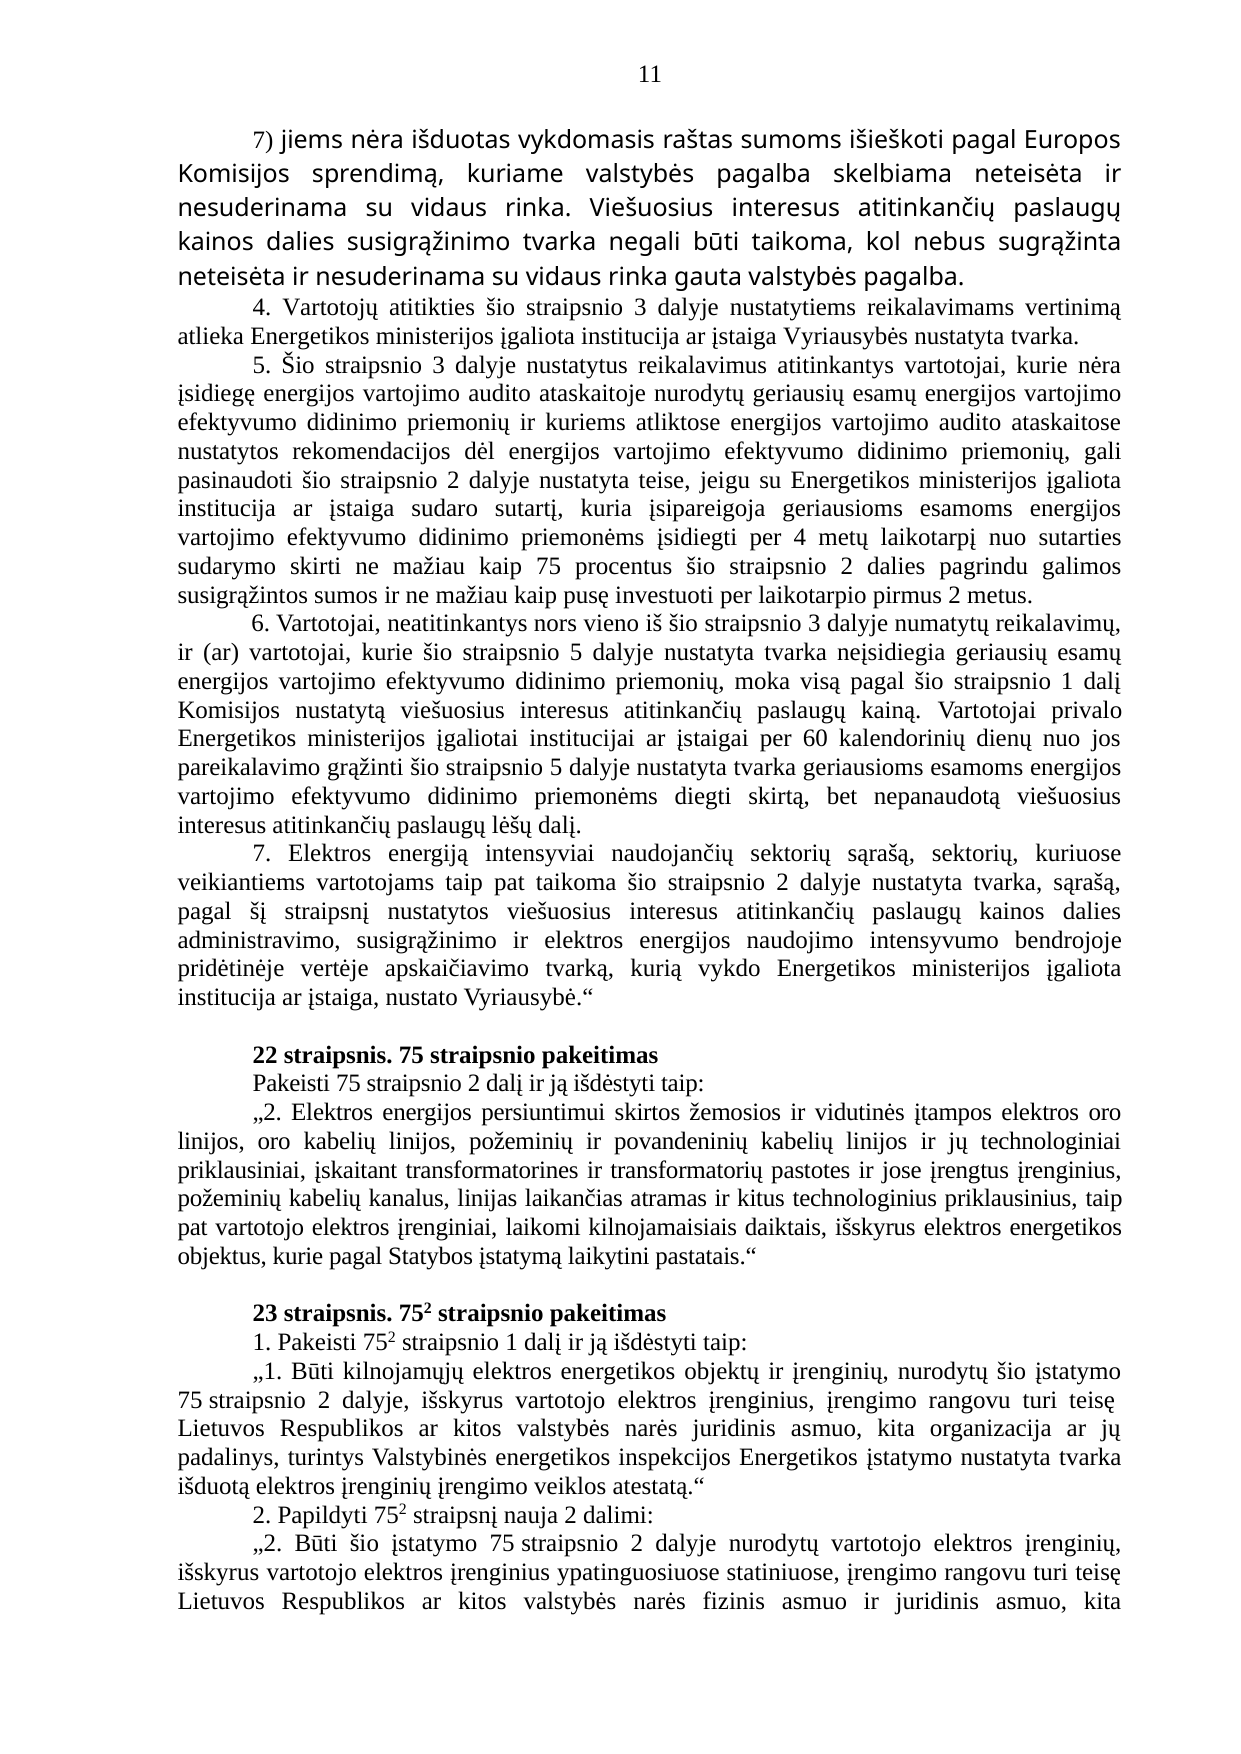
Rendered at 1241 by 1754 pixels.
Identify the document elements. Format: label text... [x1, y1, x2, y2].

text „2. Elektros energijos persiuntimui skirtos žemosios ir vidutinės įtampos elektros oro linijos, oro kabelių linijos, požeminių ir povandeninių kabelių linijos ir jų technologiniai priklausiniai, įskaitant transformatorines ir transformatorių pastotes ir jose įrengtus įrenginius, požeminių kabelių kanalus, linijas laikančias atramas ir kitus technologinius priklausinius, taip pat vartotojo elektros įrenginiai, laikomi kilnojamaisiais daiktais, išskyrus elektros energetikos objektus, kurie pagal Statybos įstatymą laikytini pastatais.“ [177, 1097, 1122, 1270]
text 1. Pakeisti 752 straipsnio 1 dalį ir ją išdėstyti taip: [177, 1327, 1116, 1356]
text 22 straipsnis. 75 straipsnio pakeitimas [177, 1040, 1122, 1068]
text „2. Būti šio įstatymo 75 straipsnio 2 dalyje nurodytų vartotojo elektros įrenginių, išskyrus vartotojo elektros įrenginius ypatinguosiuose statiniuose, įrengimo rangovu turi teisę Lietuvos Respublikos ar kitos valstybės narės fizinis asmuo ir juridinis asmuo, kita [177, 1528, 1122, 1615]
text Pakeisti 75 straipsnio 2 dalį ir ją išdėstyti taip: [177, 1068, 1122, 1097]
text 2. Papildyti 752 straipsnį nauja 2 dalimi: [177, 1500, 1122, 1528]
text 4. Vartotojų atitikties šio straipsnio 3 dalyje nustatytiems reikalavimams vertinimą atlieka Energetikos ministerijos įgaliota institucija ar įstaiga Vyriausybės nustatyta tvarka. [177, 292, 1122, 350]
text „1. Būti kilnojamųjų elektros energetikos objektų ir įrenginių, nurodytų šio įstatymo 75 straipsnio 2 dalyje, išskyrus vartotojo elektros įrenginius, įrengimo rangovu turi teisę Lietuvos Respublikos ar kitos valstybės narės juridinis asmuo, kita organizacija ar jų padalinys, turintys Valstybinės energetikos inspekcijos Energetikos įstatymo nustatyta tvarka išduotą elektros įrenginių įrengimo veiklos atestatą.“ [177, 1356, 1122, 1500]
text 5. Šio straipsnio 3 dalyje nustatytus reikalavimus atitinkantys vartotojai, kurie nėra įsidiegę energijos vartojimo audito ataskaitoje nurodytų geriausių esamų energijos vartojimo efektyvumo didinimo priemonių ir kuriems atliktose energijos vartojimo audito ataskaitose nustatytos rekomendacijos dėl energijos vartojimo efektyvumo didinimo priemonių, gali pasinaudoti šio straipsnio 2 dalyje nustatyta teise, jeigu su Energetikos ministerijos įgaliota institucija ar įstaiga sudaro sutartį, kuria įsipareigoja geriausioms esamoms energijos vartojimo efektyvumo didinimo priemonėms įsidiegti per 4 metų laikotarpį nuo sutarties sudarymo skirti ne mažiau kaip 75 procentus šio straipsnio 2 dalies pagrindu galimos susigrąžintos sumos ir ne mažiau kaip pusę investuoti per laikotarpio pirmus 2 metus. [177, 350, 1122, 608]
text 23 straipsnis. 752 straipsnio pakeitimas [177, 1298, 1116, 1327]
text 6. Vartotojai, neatitinkantys nors vieno iš šio straipsnio 3 dalyje numatytų reikalavimų, ir (ar) vartotojai, kurie šio straipsnio 5 dalyje nustatyta tvarka neįsidiegia geriausių esamų energijos vartojimo efektyvumo didinimo priemonių, moka visą pagal šio straipsnio 1 dalį Komisijos nustatytą viešuosius interesus atitinkančių paslaugų kainą. Vartotojai privalo Energetikos ministerijos įgaliotai institucijai ar įstaigai per 60 kalendorinių dienų nuo jos pareikalavimo grąžinti šio straipsnio 5 dalyje nustatyta tvarka geriausioms esamoms energijos vartojimo efektyvumo didinimo priemonėms diegti skirtą, bet nepanaudotą viešuosius interesus atitinkančių paslaugų lėšų dalį. [177, 608, 1122, 838]
text 7. Elektros energiją intensyviai naudojančių sektorių sąrašą, sektorių, kuriuose veikiantiems vartotojams taip pat taikoma šio straipsnio 2 dalyje nustatyta tvarka, sąrašą, pagal šį straipsnį nustatytos viešuosius interesus atitinkančių paslaugų kainos dalies administravimo, susigrąžinimo ir elektros energijos naudojimo intensyvumo bendrojoje pridėtinėje vertėje apskaičiavimo tvarką, kurią vykdo Energetikos ministerijos įgaliota institucija ar įstaiga, nustato Vyriausybė.“ [177, 838, 1122, 1011]
text 7) jiems nėra išduotas vykdomasis raštas sumoms išieškoti pagal Europos Komisijos sprendimą, kuriame valstybės pagalba skelbiama neteisėta ir nesuderinama su vidaus rinka. Viešuosius interesus atitinkančių paslaugų kainos dalies susigrąžinimo tvarka negali būti taikoma, kol nebus sugrąžinta neteisėta ir nesuderinama su vidaus rinka gauta valstybės pagalba. [177, 122, 1122, 292]
